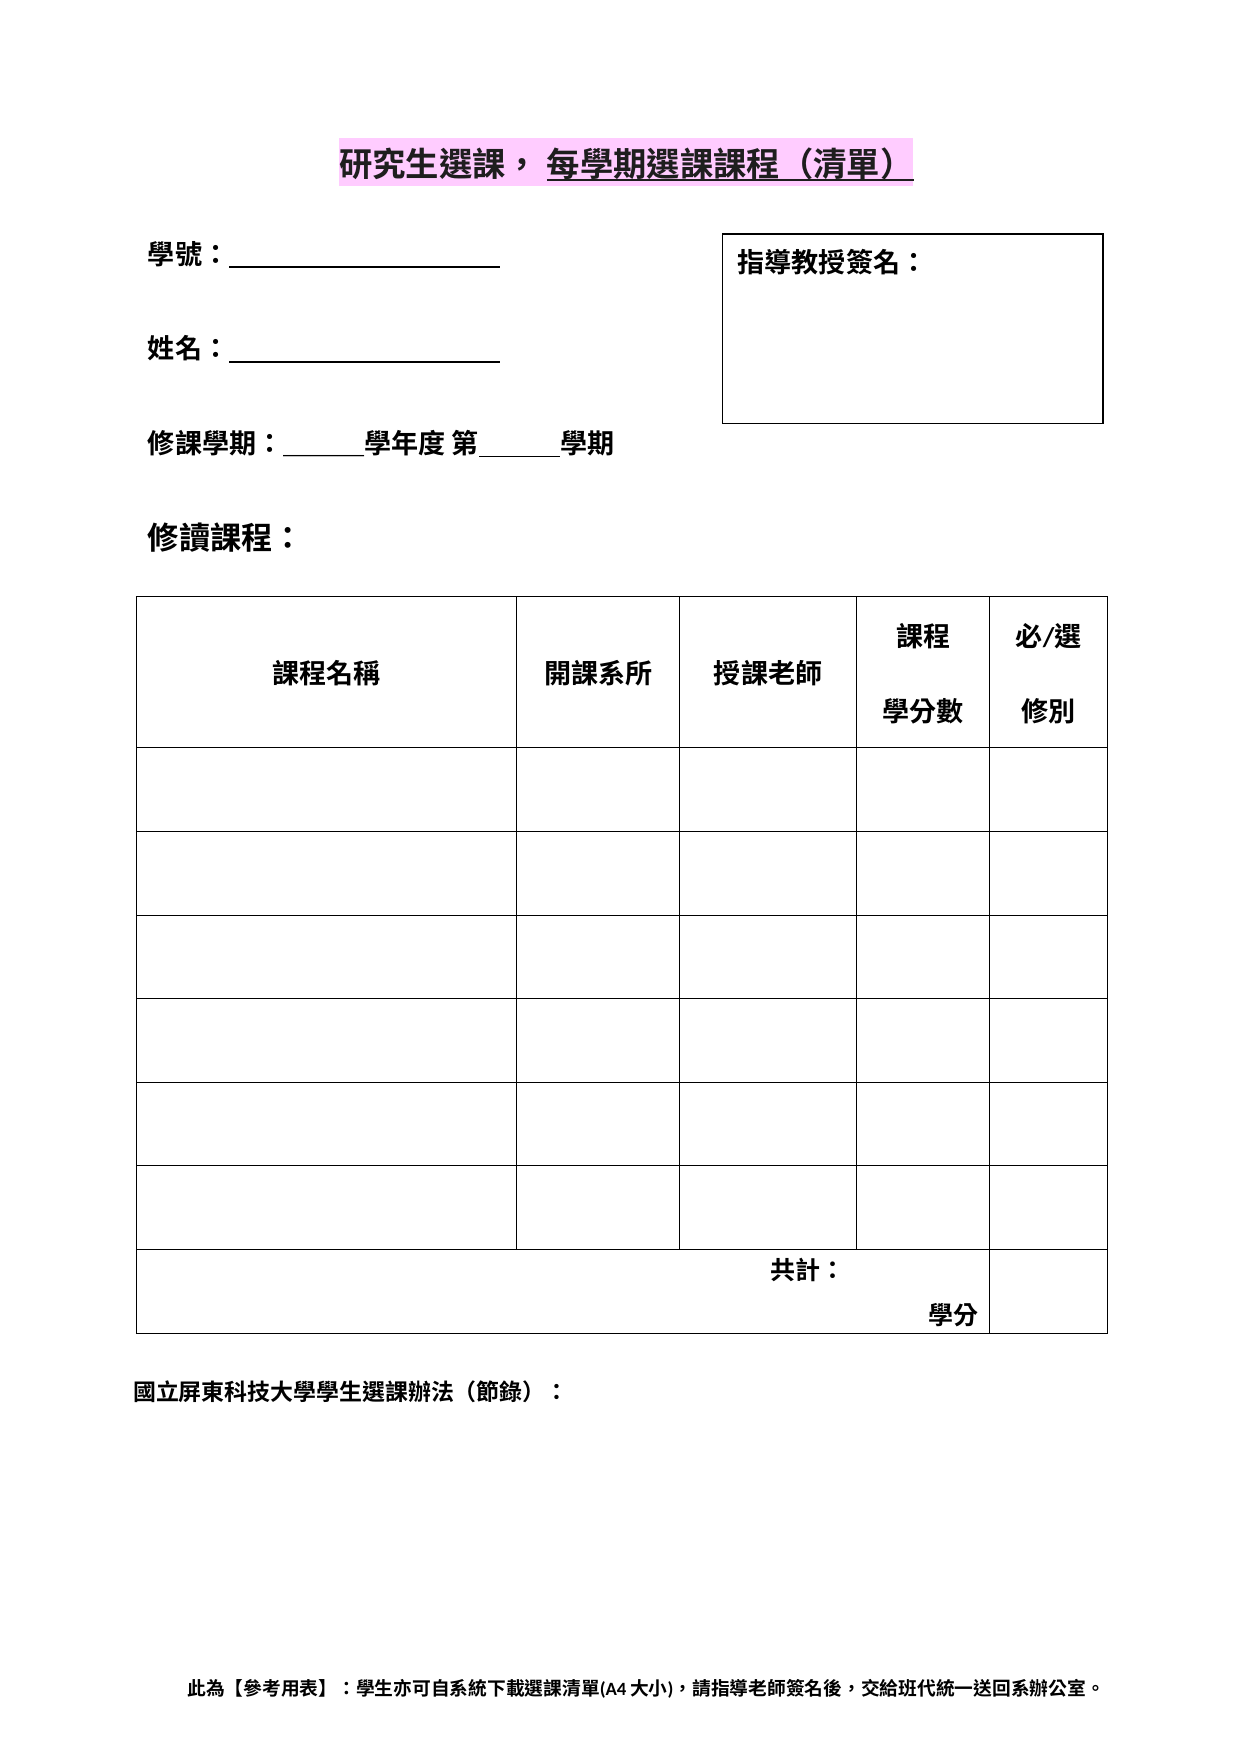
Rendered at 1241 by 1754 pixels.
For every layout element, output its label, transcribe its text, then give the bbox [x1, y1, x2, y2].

table_cell [857, 1166, 989, 1249]
table_cell [857, 916, 989, 998]
table_header 開課系所 [517, 597, 679, 747]
table_cell [990, 832, 1107, 914]
table_cell [990, 1250, 1107, 1333]
table_cell [990, 999, 1107, 1082]
table_cell [137, 916, 516, 998]
table_cell [137, 999, 516, 1082]
table_cell [990, 1083, 1107, 1165]
table_cell [990, 1166, 1107, 1249]
table_cell [680, 832, 856, 914]
table_cell [680, 748, 856, 831]
table_cell [517, 832, 679, 914]
table_header 課程名稱 [137, 597, 516, 747]
table_cell 學分 [856, 1250, 989, 1333]
text 修讀課程： [148, 498, 1104, 573]
table_cell [990, 748, 1107, 831]
table_header 授課老師 [680, 597, 856, 747]
text 研究生選課， 每學期選課課程（清單） [148, 124, 1104, 199]
table_cell [857, 832, 989, 914]
text 姓名： [148, 309, 722, 384]
table_cell [680, 916, 856, 998]
text 國立屏東科技大學學生選課辦法（節錄）： [133, 1371, 1104, 1409]
table_header 課程 學分數 [857, 597, 989, 747]
table_cell [517, 999, 679, 1082]
table_cell [137, 748, 516, 831]
table_cell [680, 1166, 856, 1249]
table_cell [517, 1166, 679, 1249]
table_cell [857, 1083, 989, 1165]
table_cell [517, 748, 679, 831]
table_cell [857, 748, 989, 831]
text 指導教授簽名： [737, 241, 1088, 281]
table_cell [517, 916, 679, 998]
table_cell [857, 999, 989, 1082]
table_cell [680, 999, 856, 1082]
table_cell [517, 1083, 679, 1165]
table_cell 共計： [137, 1250, 856, 1333]
table_cell [137, 1166, 516, 1249]
text 修課學期：＿＿＿學年度 第 學期 [148, 404, 1104, 479]
table_cell [137, 1083, 516, 1165]
table_cell [137, 832, 516, 914]
table_header 必/選 修別 [990, 597, 1107, 747]
table_cell [680, 1083, 856, 1165]
table_cell [990, 916, 1107, 998]
text 學號： [148, 215, 1104, 290]
